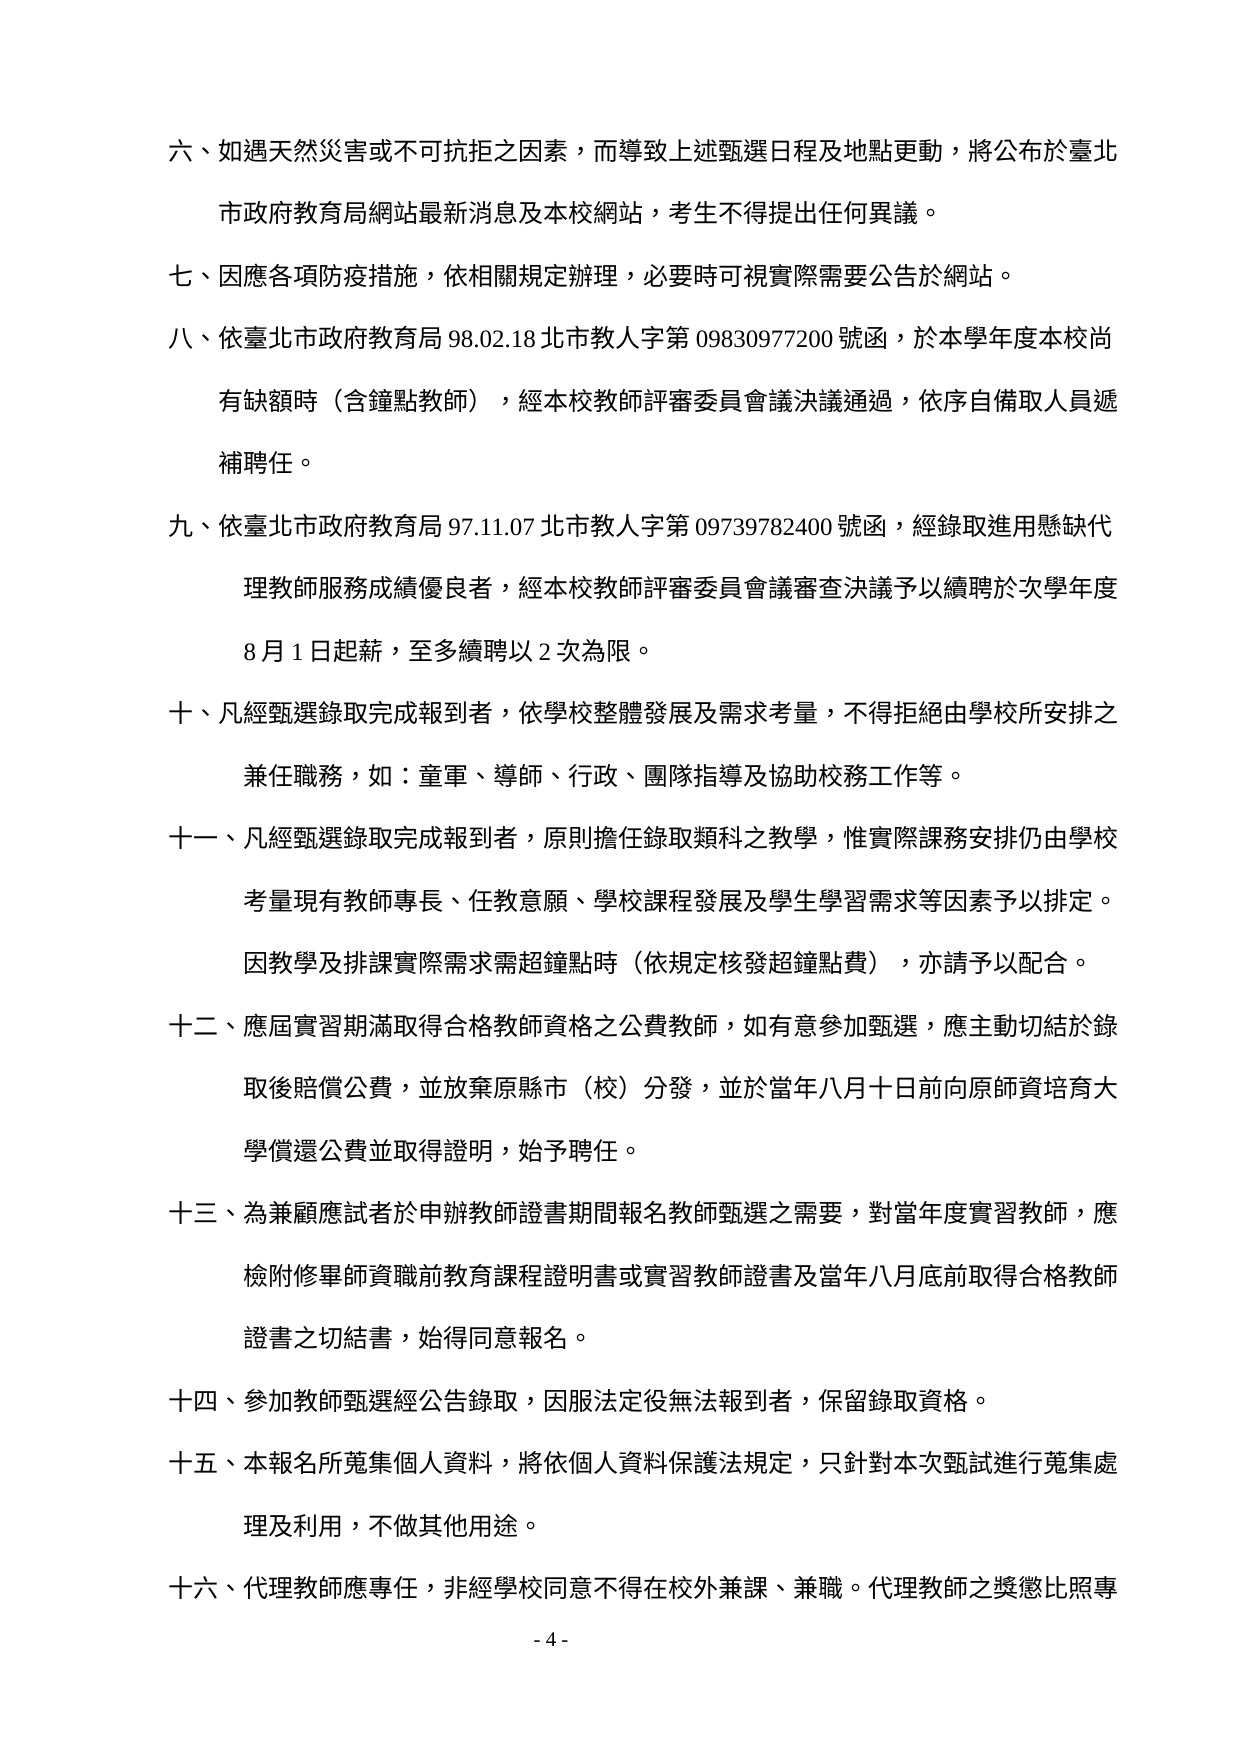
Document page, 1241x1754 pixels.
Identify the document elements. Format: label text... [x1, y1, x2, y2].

text 十五、本報名所蒐集個人資料，將依個人資料保護法規定，只針對本次甄試進行蒐集處理及利用，不做其他用途。 [168, 1420, 1122, 1545]
text 十六、代理教師應專任，非經學校同意不得在校外兼課、兼職。代理教師之獎懲比照專 [168, 1545, 1122, 1608]
text 十四、參加教師甄選經公告錄取，因服法定役無法報到者，保留錄取資格。 [168, 1358, 1122, 1420]
text 七、因應各項防疫措施，依相關規定辦理，必要時可視實際需要公告於網站。 [118, 233, 1122, 295]
text 九、依臺北市政府教育局97.11.07北市教人字第09739782400號函，經錄取進用懸缺代理教師服務成績優良者，經本校教師評審委員會議審查決議予以續聘於次學年度8月1日起薪，至多續聘以2次為限。 [168, 483, 1122, 670]
text 十二、應屆實習期滿取得合格教師資格之公費教師，如有意參加甄選，應主動切結於錄取後賠償公費，並放棄原縣市（校）分發，並於當年八月十日前向原師資培育大學償還公費並取得證明，始予聘任。 [168, 983, 1122, 1170]
text 八、依臺北市政府教育局98.02.18北市教人字第09830977200號函，於本學年度本校尚有缺額時（含鐘點教師），經本校教師評審委員會議決議通過，依序自備取人員遞補聘任。 [168, 295, 1122, 483]
text 十三、為兼顧應試者於申辦教師證書期間報名教師甄選之需要，對當年度實習教師，應檢附修畢師資職前教育課程證明書或實習教師證書及當年八月底前取得合格教師證書之切結書，始得同意報名。 [168, 1170, 1122, 1358]
text 十一、凡經甄選錄取完成報到者，原則擔任錄取類科之教學，惟實際課務安排仍由學校考量現有教師專長、任教意願、學校課程發展及學生學習需求等因素予以排定。因教學及排課實際需求需超鐘點時（依規定核發超鐘點費），亦請予以配合。 [168, 795, 1122, 983]
text 六、如遇天然災害或不可抗拒之因素，而導致上述甄選日程及地點更動，將公布於臺北市政府教育局網站最新消息及本校網站，考生不得提出任何異議。 [168, 108, 1122, 233]
text 十、凡經甄選錄取完成報到者，依學校整體發展及需求考量，不得拒絕由學校所安排之兼任職務，如：童軍、導師、行政、團隊指導及協助校務工作等。 [168, 670, 1122, 795]
